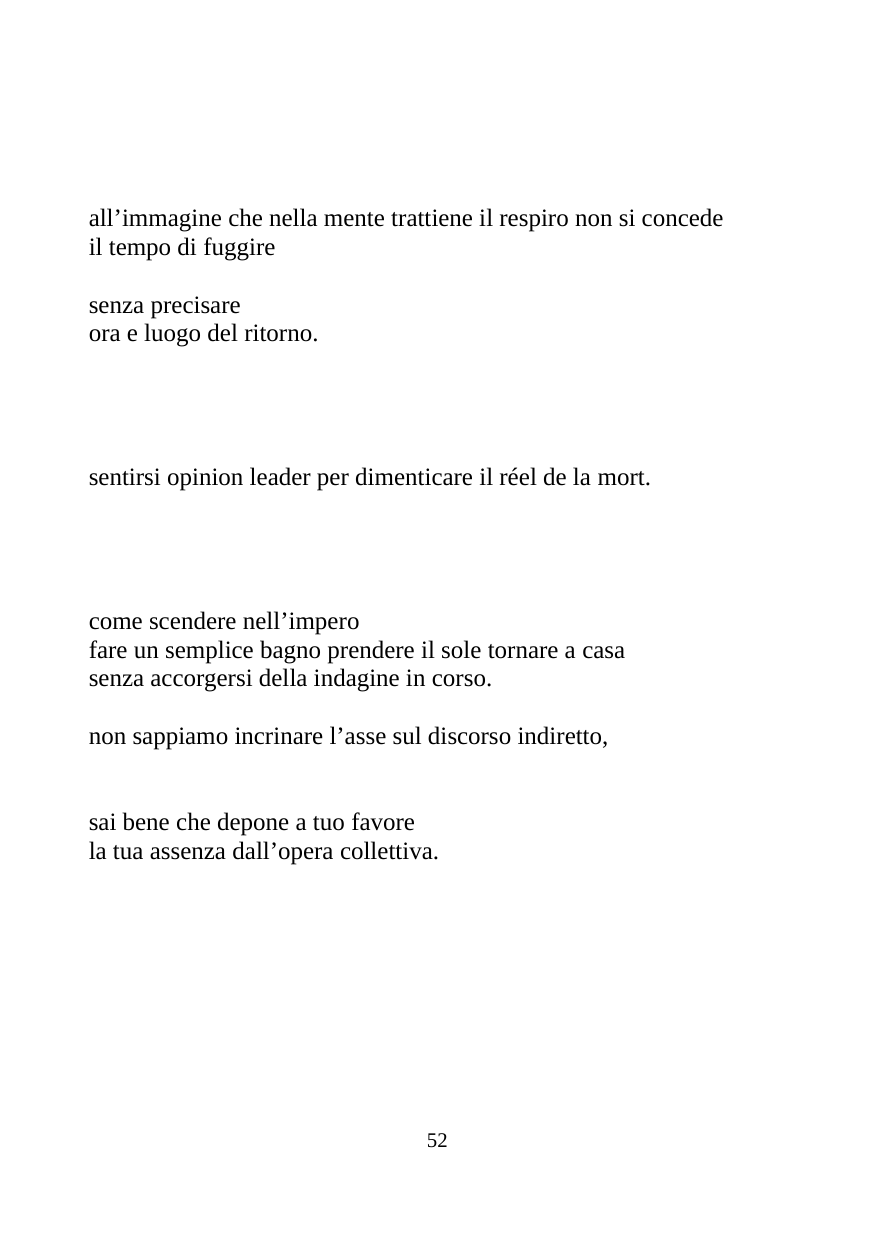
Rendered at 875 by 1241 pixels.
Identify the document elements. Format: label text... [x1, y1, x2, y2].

text fare un semplice bagno prendere il sole tornare a casa [88, 635, 786, 663]
text sentirsi opinion leader per dimenticare il réel de la mort. [88, 462, 786, 491]
text il tempo di fuggire [88, 232, 786, 261]
text non sappiamo incrinare l’asse sul discorso indiretto, [88, 721, 786, 750]
text come scendere nell’impero [88, 606, 786, 635]
text sai bene che depone a tuo favore [88, 807, 786, 836]
text senza precisare [88, 290, 786, 318]
text all’immagine che nella mente trattiene il respiro non si concede [88, 203, 786, 232]
text ora e luogo del ritorno. [88, 318, 786, 347]
text senza accorgersi della indagine in corso. [88, 663, 786, 692]
text la tua assenza dall’opera collettiva. [88, 836, 786, 865]
